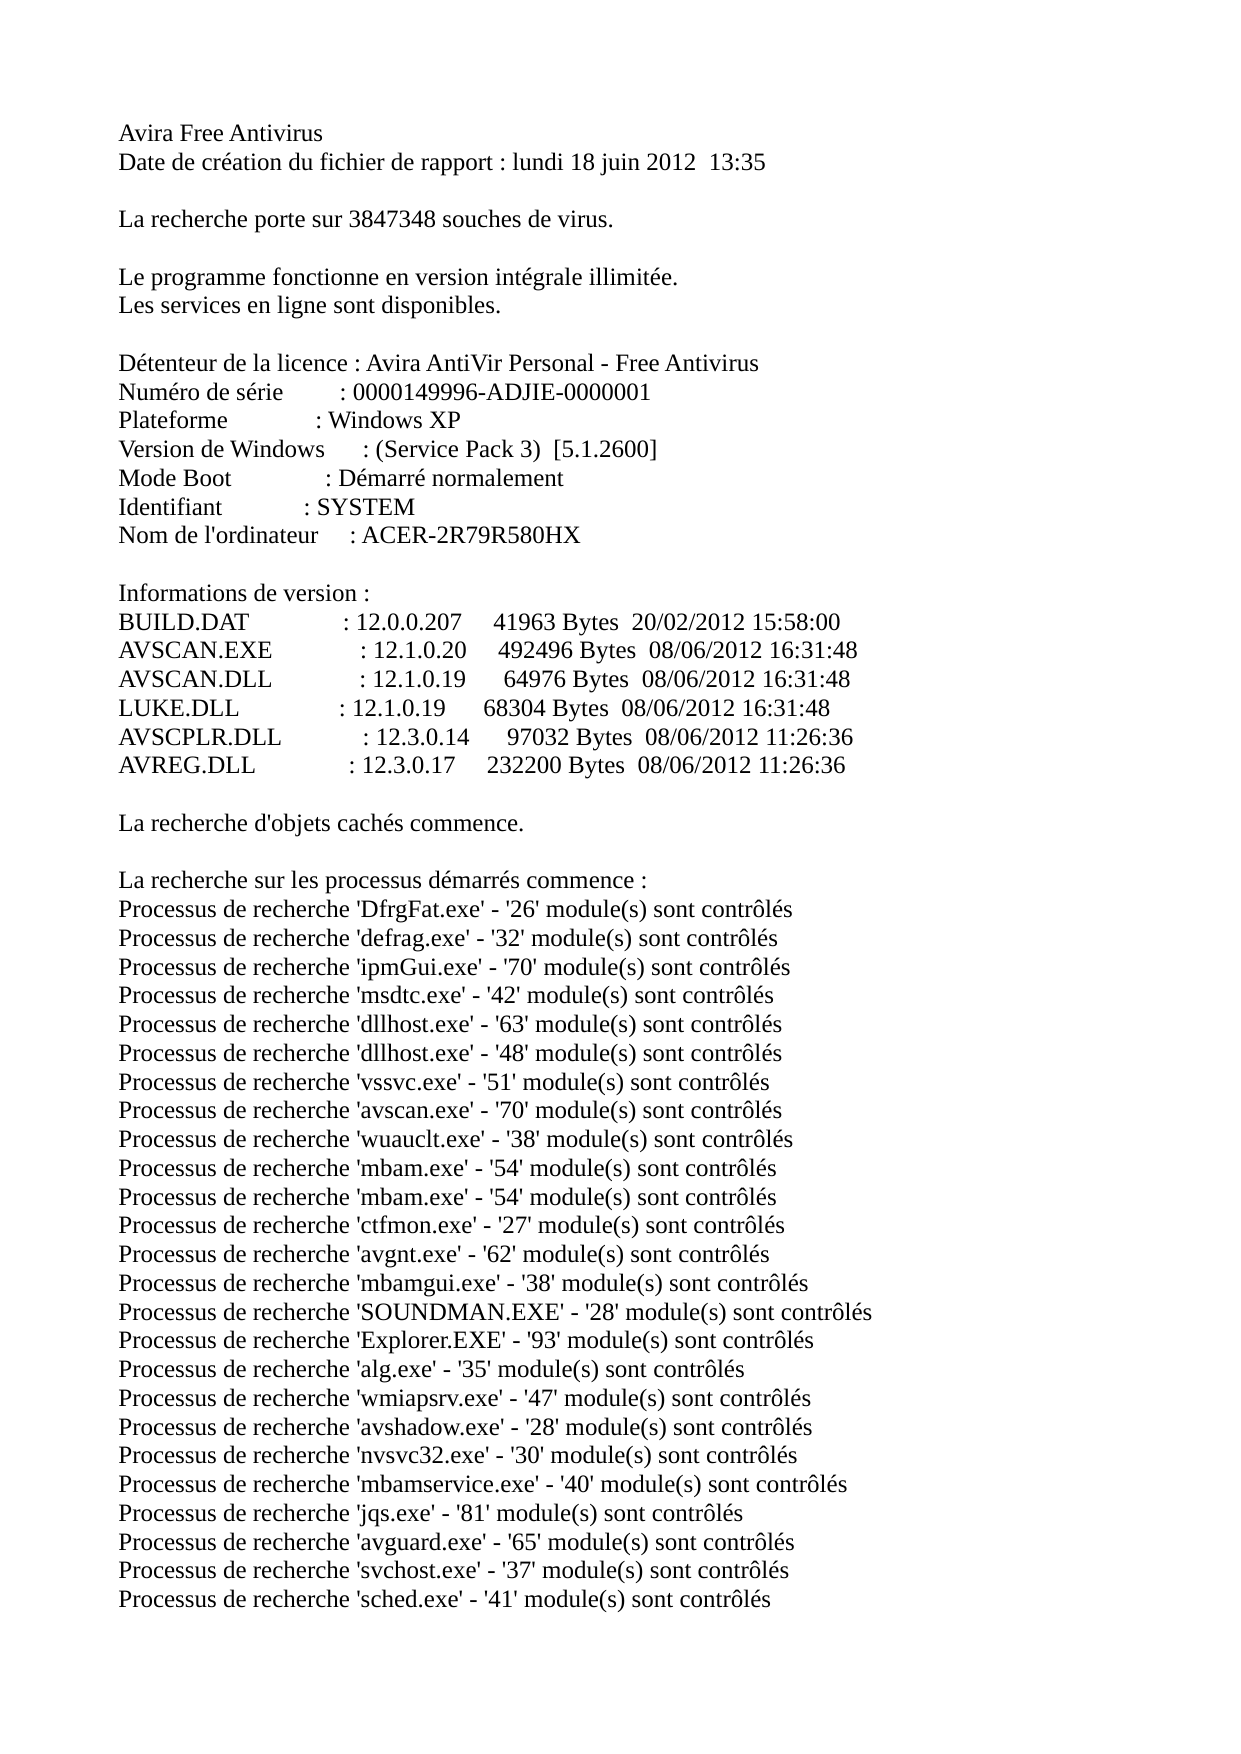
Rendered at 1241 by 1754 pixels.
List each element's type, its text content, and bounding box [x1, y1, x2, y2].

text Processus de recherche 'avshadow.exe' - '28' module(s) sont contrôlés [118, 1412, 1122, 1441]
text Processus de recherche 'vssvc.exe' - '51' module(s) sont contrôlés [118, 1067, 1122, 1096]
text Processus de recherche 'avgnt.exe' - '62' module(s) sont contrôlés [118, 1239, 1122, 1268]
text Processus de recherche 'defrag.exe' - '32' module(s) sont contrôlés [118, 923, 1122, 952]
text BUILD.DAT : 12.0.0.207 41963 Bytes 20/02/2012 15:58:00 [118, 607, 1122, 636]
text Le programme fonctionne en version intégrale illimitée. [118, 262, 1122, 291]
text Processus de recherche 'mbam.exe' - '54' module(s) sont contrôlés [118, 1153, 1122, 1182]
text LUKE.DLL : 12.1.0.19 68304 Bytes 08/06/2012 16:31:48 [118, 693, 1122, 722]
text La recherche porte sur 3847348 souches de virus. [118, 204, 1122, 233]
text Processus de recherche 'Explorer.EXE' - '93' module(s) sont contrôlés [118, 1326, 1122, 1354]
text Processus de recherche 'nvsvc32.exe' - '30' module(s) sont contrôlés [118, 1441, 1122, 1469]
text Processus de recherche 'sched.exe' - '41' module(s) sont contrôlés [118, 1584, 1122, 1613]
text Processus de recherche 'mbamgui.exe' - '38' module(s) sont contrôlés [118, 1268, 1122, 1297]
text Avira Free Antivirus [118, 118, 1122, 147]
text La recherche d'objets cachés commence. [118, 808, 1122, 837]
text Version de Windows : (Service Pack 3) [5.1.2600] [118, 434, 1122, 463]
text Informations de version : [118, 578, 1122, 607]
text Processus de recherche 'msdtc.exe' - '42' module(s) sont contrôlés [118, 981, 1122, 1009]
text Processus de recherche 'wuauclt.exe' - '38' module(s) sont contrôlés [118, 1124, 1122, 1153]
text Processus de recherche 'ipmGui.exe' - '70' module(s) sont contrôlés [118, 952, 1122, 981]
text Nom de l'ordinateur : ACER-2R79R580HX [118, 521, 1122, 549]
text AVSCAN.EXE : 12.1.0.20 492496 Bytes 08/06/2012 16:31:48 [118, 636, 1122, 664]
text Processus de recherche 'dllhost.exe' - '48' module(s) sont contrôlés [118, 1038, 1122, 1067]
text Les services en ligne sont disponibles. [118, 291, 1122, 319]
text AVSCAN.DLL : 12.1.0.19 64976 Bytes 08/06/2012 16:31:48 [118, 664, 1122, 693]
text Processus de recherche 'mbamservice.exe' - '40' module(s) sont contrôlés [118, 1469, 1122, 1498]
text Processus de recherche 'jqs.exe' - '81' module(s) sont contrôlés [118, 1498, 1122, 1527]
text AVREG.DLL : 12.3.0.17 232200 Bytes 08/06/2012 11:26:36 [118, 751, 1122, 779]
text Identifiant : SYSTEM [118, 492, 1122, 521]
text Plateforme : Windows XP [118, 406, 1122, 434]
text Mode Boot : Démarré normalement [118, 463, 1122, 492]
text Détenteur de la licence : Avira AntiVir Personal - Free Antivirus [118, 348, 1122, 377]
text Processus de recherche 'alg.exe' - '35' module(s) sont contrôlés [118, 1354, 1122, 1383]
text Processus de recherche 'avscan.exe' - '70' module(s) sont contrôlés [118, 1096, 1122, 1124]
text AVSCPLR.DLL : 12.3.0.14 97032 Bytes 08/06/2012 11:26:36 [118, 722, 1122, 751]
text Processus de recherche 'SOUNDMAN.EXE' - '28' module(s) sont contrôlés [118, 1297, 1122, 1326]
text Processus de recherche 'wmiapsrv.exe' - '47' module(s) sont contrôlés [118, 1383, 1122, 1412]
text Processus de recherche 'ctfmon.exe' - '27' module(s) sont contrôlés [118, 1211, 1122, 1239]
text Numéro de série : 0000149996-ADJIE-0000001 [118, 377, 1122, 406]
text Processus de recherche 'DfrgFat.exe' - '26' module(s) sont contrôlés [118, 894, 1122, 923]
text Processus de recherche 'svchost.exe' - '37' module(s) sont contrôlés [118, 1556, 1122, 1584]
text Processus de recherche 'avguard.exe' - '65' module(s) sont contrôlés [118, 1527, 1122, 1556]
text Processus de recherche 'mbam.exe' - '54' module(s) sont contrôlés [118, 1182, 1122, 1211]
text Processus de recherche 'dllhost.exe' - '63' module(s) sont contrôlés [118, 1009, 1122, 1038]
text Date de création du fichier de rapport : lundi 18 juin 2012 13:35 [118, 147, 1122, 176]
text La recherche sur les processus démarrés commence : [118, 866, 1122, 894]
